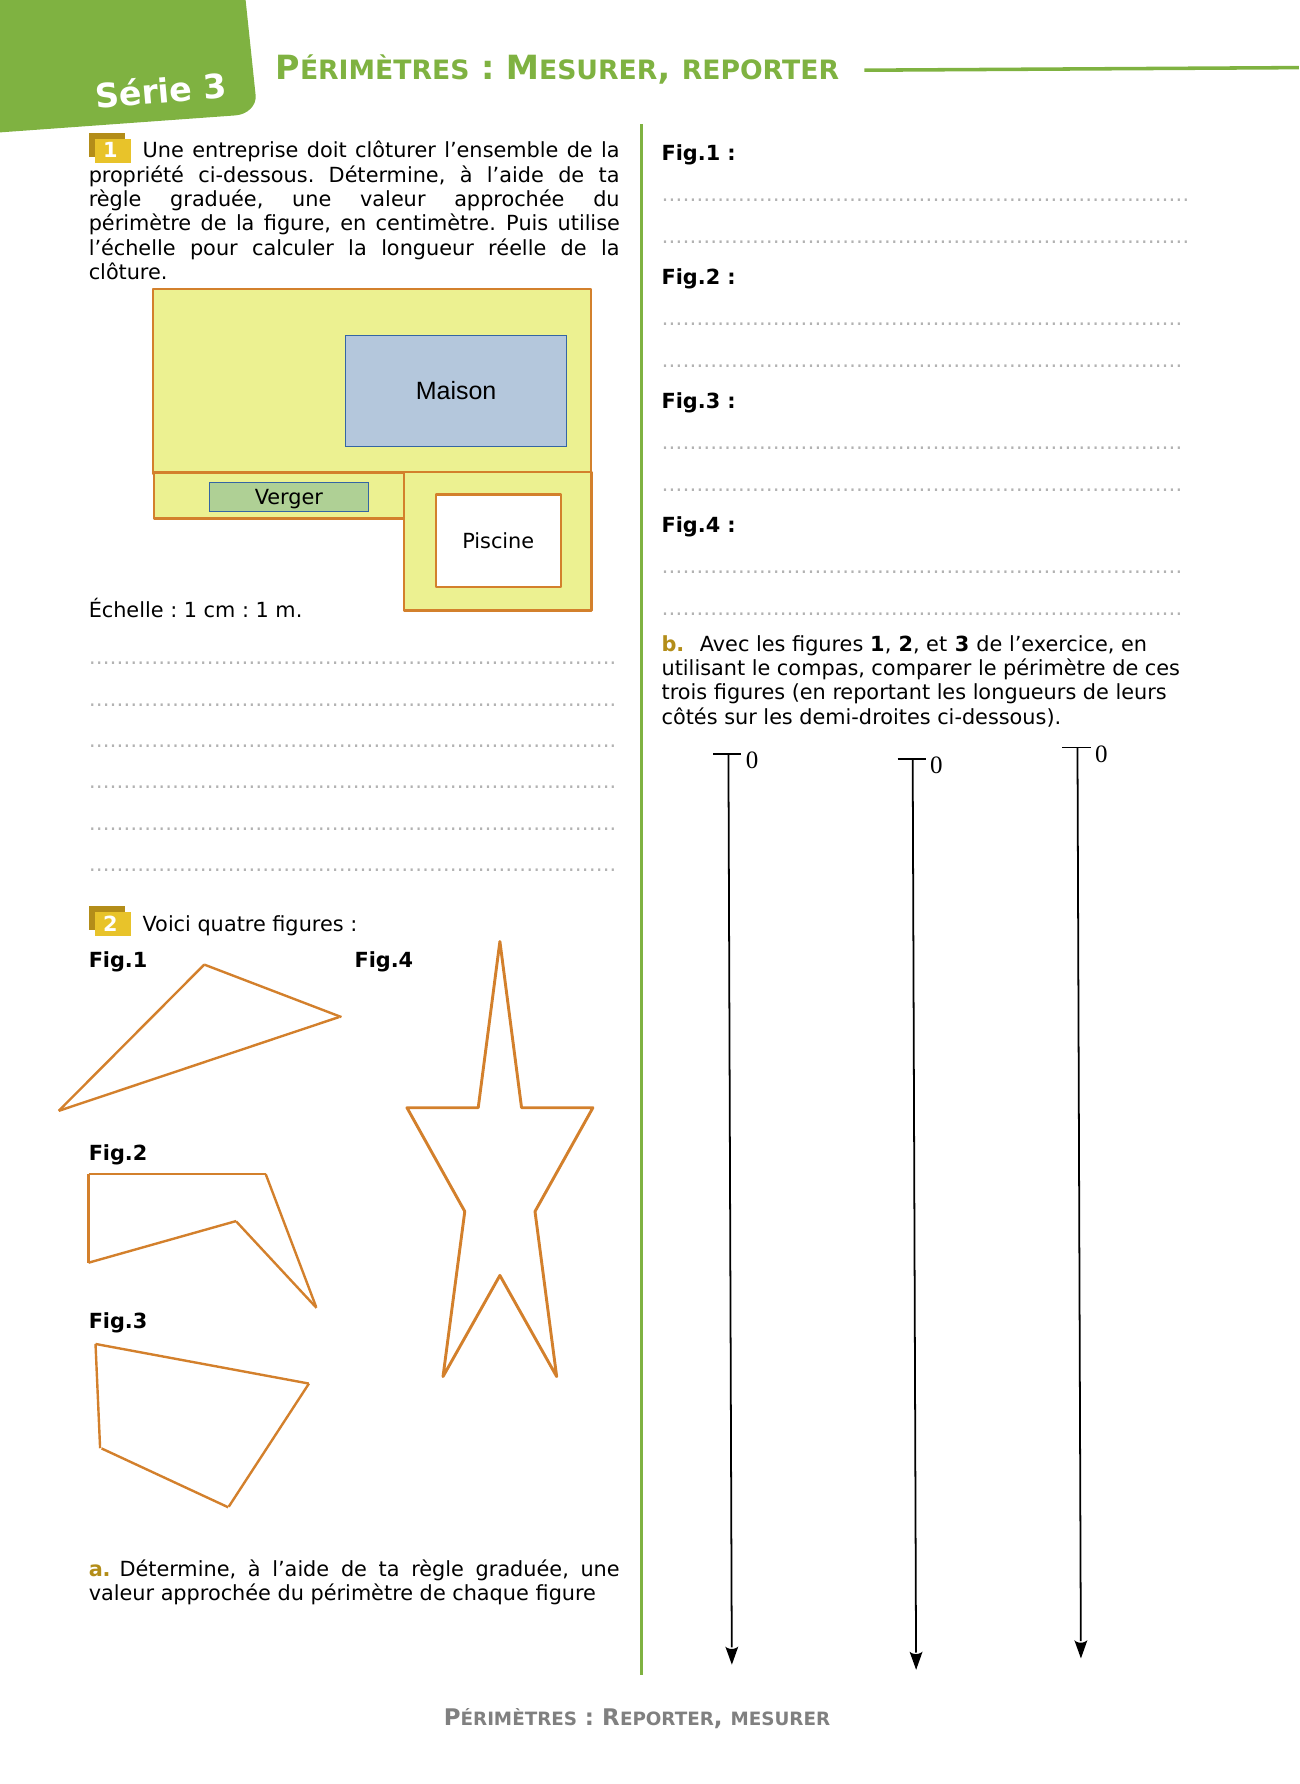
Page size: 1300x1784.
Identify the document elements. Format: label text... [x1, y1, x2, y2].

text …………………………………………………………………. [88, 669, 620, 711]
subtitle Voici quatre figures : [125, 906, 620, 936]
text ………………………………………………………………… [661, 455, 1193, 496]
text Fig.2 [88, 1141, 354, 1165]
text Fig.3 [88, 1309, 354, 1333]
text …………………………………………………………………. [88, 711, 620, 752]
text Fig.1 : [661, 124, 1193, 165]
text Fig.1 [88, 948, 354, 972]
text …………………………………………………………………. [88, 794, 620, 835]
text ………………………………………………………………… [661, 579, 1193, 620]
text Fig.4 : [661, 496, 1193, 537]
text ………………………………………………………………… [661, 289, 1193, 331]
text ………………………………………………………………… [661, 413, 1193, 455]
subtitle Détermine, à l’aide de ta règle graduée, une valeur approchée du périmètre de chaque figure [88, 1557, 620, 1606]
text …………………………………………………………………. [88, 835, 620, 876]
list Avec les figures 1, 2, et 3 de l’exercice, en utilisant le compas, comparer le périmètre de ces trois figures (en reportant les longueurs de leurs côtés sur les demi-droites ci-dessous). [661, 632, 1193, 729]
subtitle Une entreprise doit clôturer l’ensemble de la propriété ci-dessous. Détermine, à l’aide de ta règle graduée, une valeur approchée du périmètre de la figure, en centimètre. Puis utilise l’échelle pour calculer la longueur réelle de la clôture. [88, 124, 620, 284]
text ………………………………………………………………… [661, 537, 1193, 579]
text Échelle : 1 cm : 1 m. [88, 598, 620, 622]
text Fig.4 [354, 948, 497, 972]
text ………………………………………………………………… [661, 331, 1193, 372]
text …………………………………………………………………. [661, 165, 1193, 207]
text Fig.2 : [661, 248, 1193, 289]
text [503, 948, 620, 972]
text Fig.3 : [661, 372, 1193, 413]
text …………………………………………………………………. [88, 628, 620, 669]
text …………………………………………………………………. [661, 207, 1193, 248]
text …………………………………………………………………. [88, 752, 620, 794]
